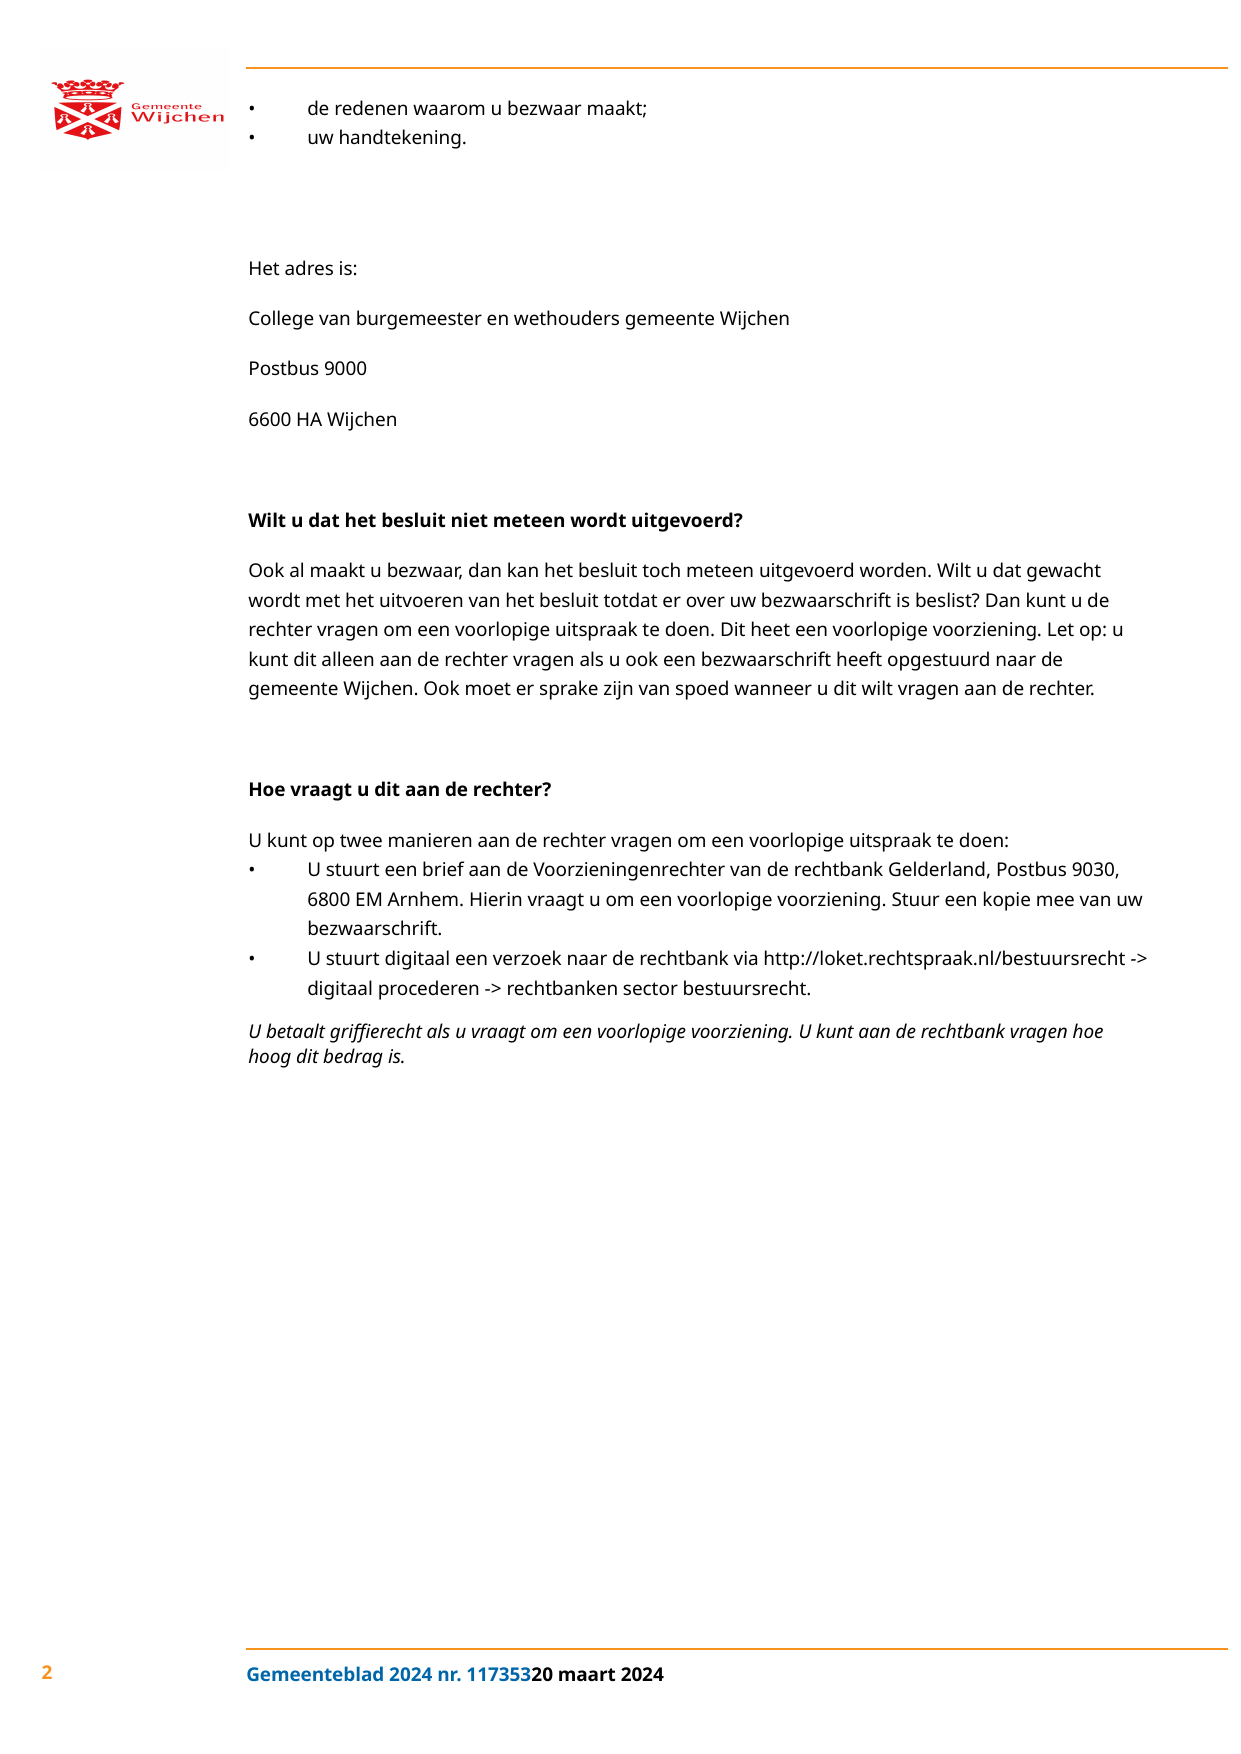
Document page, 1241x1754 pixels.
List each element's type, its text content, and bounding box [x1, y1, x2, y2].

text Wilt u dat het besluit niet meteen wordt uitgevoerd? [248, 507, 1152, 533]
text Ook al maakt u bezwaar, dan kan het besluit toch meteen uitgevoerd worden. Wilt u dat gewacht wordt met het uitvoeren van het besluit totdat er over uw bezwaarschrift is beslist? Dan kunt u de rechter vragen om een voorlopige uitspraak te doen. Dit heet een voorlopige voorziening. Let op: u kunt dit alleen aan de rechter vragen als u ook een bezwaarschrift heeft opgestuurd naar de gemeente Wijchen. Ook moet er sprake zijn van spoed wanneer u dit wilt vragen aan de rechter. [248, 557, 1152, 701]
text Het adres is: [248, 255, 1152, 281]
text 6600 HA Wijchen [248, 406, 1152, 432]
text U betaalt griffierecht als u vraagt om een voorlopige voorziening. U kunt aan de rechtbank vragen hoe hoog dit bedrag is. [248, 1018, 1152, 1069]
text College van burgemeester en wethouders gemeente Wijchen [248, 305, 1152, 331]
list de redenen waarom u bezwaar maakt; [248, 95, 1152, 121]
list U stuurt digitaal een verzoek naar de rechtbank via http://loket.rechtspraak.nl/bestuursrecht -> digitaal procederen -> rechtbanken sector bestuursrecht. [248, 945, 1152, 1001]
text U kunt op twee manieren aan de rechter vragen om een voorlopige uitspraak te doen: [248, 827, 1152, 853]
list uw handtekening. [248, 124, 1152, 150]
list U stuurt een brief aan de Voorzieningenrechter van de rechtbank Gelderland, Postbus 9030, 6800 EM Arnhem. Hierin vraagt u om een voorlopige voorziening. Stuur een kopie mee van uw bezwaarschrift. [248, 856, 1152, 941]
text Postbus 9000 [248, 356, 1152, 381]
text Hoe vraagt u dit aan de rechter? [248, 776, 1152, 802]
picture [41, 47, 231, 172]
